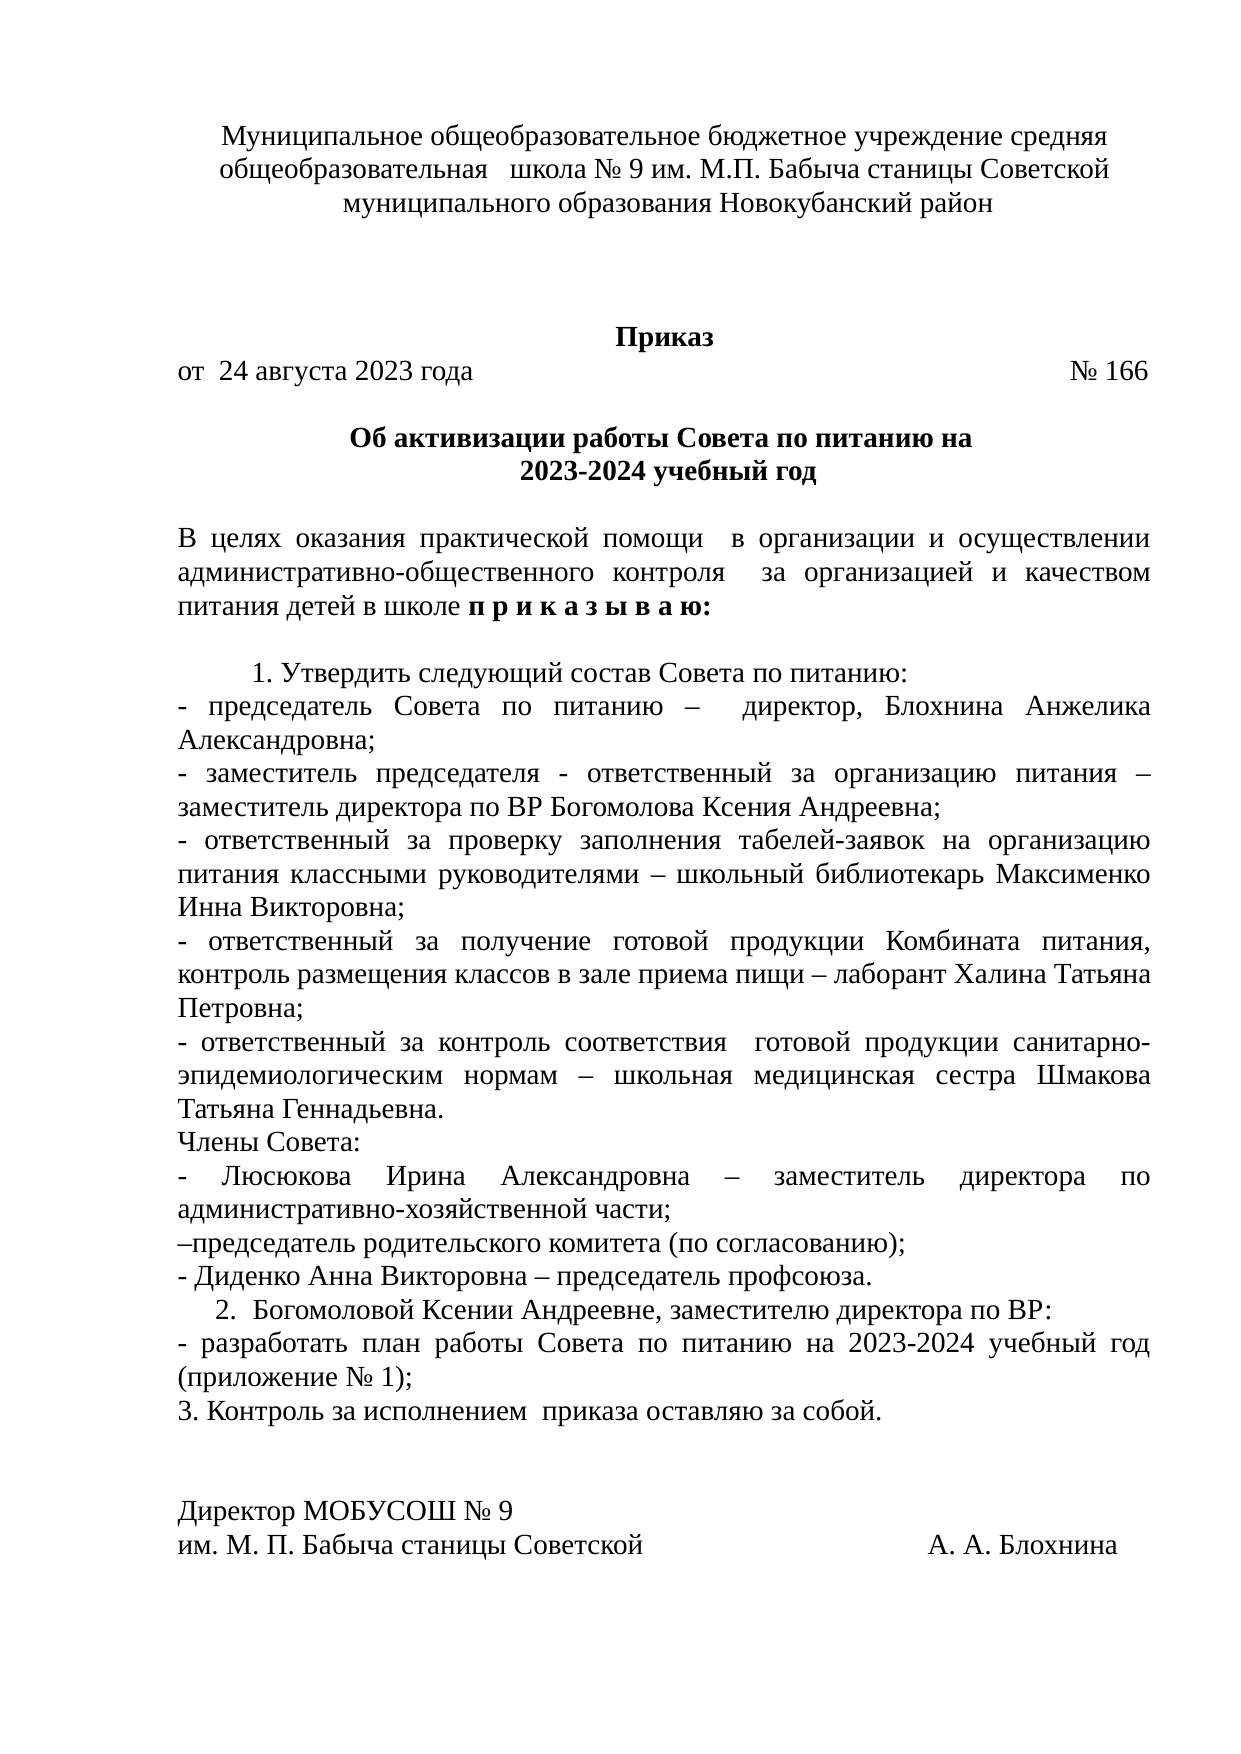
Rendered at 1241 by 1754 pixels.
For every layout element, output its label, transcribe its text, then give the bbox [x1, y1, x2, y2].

text - Люсюкова Ирина Александровна – заместитель директора по административно-хозяйственной части; [177, 1158, 1152, 1225]
text - ответственный за проверку заполнения табелей-заявок на организацию питания классными руководителями – школьный библиотекарь Максименко Инна Викторовна; [177, 822, 1152, 923]
text Директор МОБУСОШ № 9 [177, 1493, 1152, 1527]
text Приказ [177, 319, 1152, 353]
text В целях оказания практической помощи в организации и осуществлении административно-общественного контроля за организацией и качеством питания детей в школе п р и к а з ы в а ю: [177, 521, 1152, 621]
text 2023-2024 учебный год [177, 453, 1152, 487]
list Богомоловой Ксении Андреевне, заместителю директора по ВР: [215, 1292, 1152, 1326]
text 3. Контроль за исполнением приказа оставляю за собой. [177, 1393, 1152, 1426]
text –председатель родительского комитета (по согласованию); [177, 1225, 1152, 1258]
text Об активизации работы Совета по питанию на [177, 420, 1152, 453]
text Члены Совета: [177, 1124, 1152, 1158]
text - заместитель председателя - ответственный за организацию питания – заместитель директора по ВР Богомолова Ксения Андреевна; [177, 755, 1152, 822]
text от 24 августа 2023 года № 166 [177, 353, 1152, 386]
text им. М. П. Бабыча станицы Советской А. А. Блохнина [177, 1527, 1152, 1560]
text - разработать план работы Совета по питанию на 2023-2024 учебный год (приложение № 1); [177, 1326, 1152, 1393]
text - ответственный за контроль соответствия готовой продукции санитарно-эпидемиологическим нормам – школьная медицинская сестра Шмакова Татьяна Геннадьевна. [177, 1024, 1152, 1124]
text - ответственный за получение готовой продукции Комбината питания, контроль размещения классов в зале приема пищи – лаборант Халина Татьяна Петровна; [177, 923, 1152, 1024]
text - председатель Совета по питанию – директор, Блохнина Анжелика Александровна; [177, 688, 1152, 755]
text 1. Утвердить следующий состав Совета по питанию: [177, 655, 1152, 688]
text муниципального образования Новокубанский район [177, 185, 1152, 219]
text - Диденко Анна Викторовна – председатель профсоюза. [177, 1258, 1152, 1292]
text Муниципальное общеобразовательное бюджетное учреждение средняя общеобразовательная школа № 9 им. М.П. Бабыча станицы Советской [177, 118, 1152, 185]
